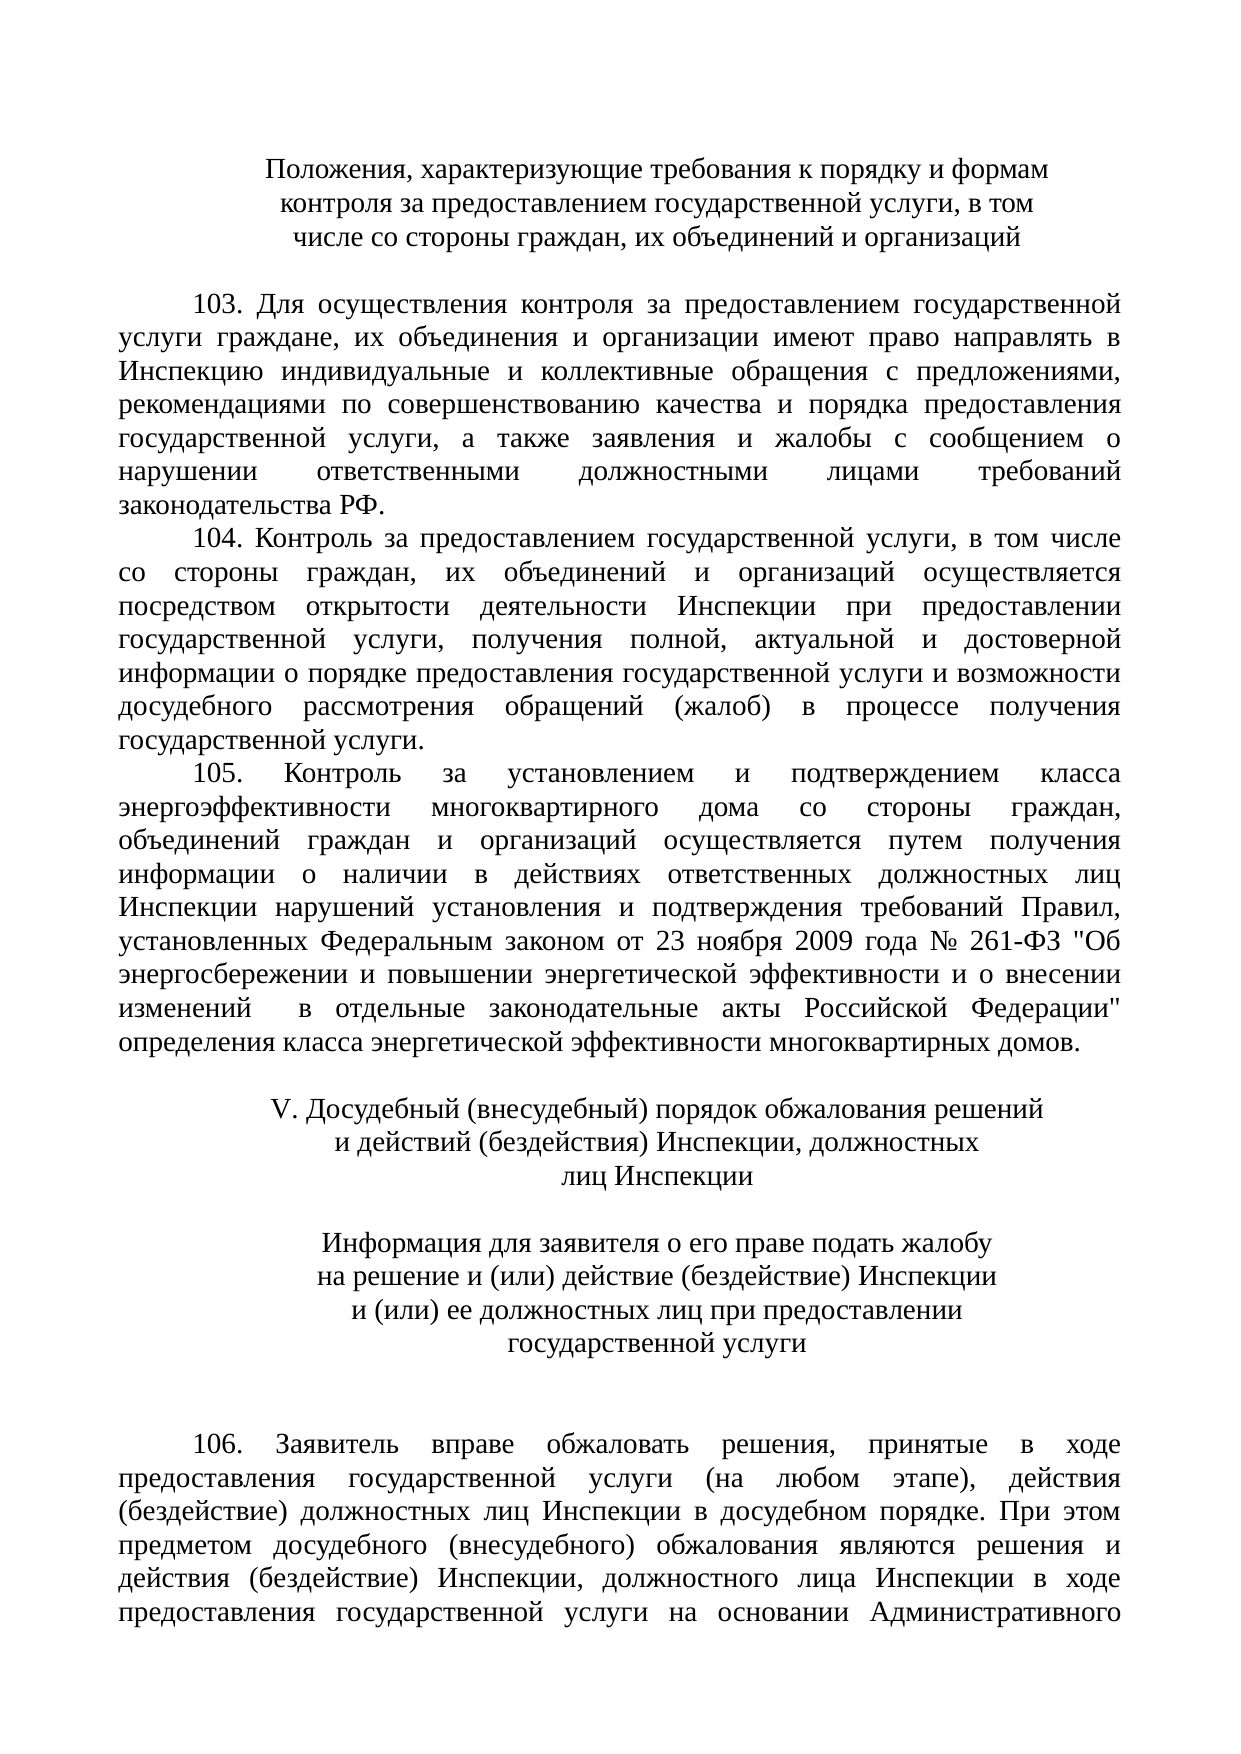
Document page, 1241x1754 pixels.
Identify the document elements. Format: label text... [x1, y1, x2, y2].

text 104. Контроль за предоставлением государственной услуги, в том числе со стороны граждан, их объединений и организаций осуществляется посредством открытости деятельности Инспекции при предоставлении государственной услуги, получения полной, актуальной и достоверной информации о порядке предоставления государственной услуги и возможности досудебного рассмотрения обращений (жалоб) в процессе получения государственной услуги. [118, 521, 1122, 755]
text 106. Заявитель вправе обжаловать решения, принятые в ходе предоставления государственной услуги (на любом этапе), действия (бездействие) должностных лиц Инспекции в досудебном порядке. При этом предметом досудебного (внесудебного) обжалования являются решения и действия (бездействие) Инспекции, должностного лица Инспекции в ходе предоставления государственной услуги на основании Административного [118, 1426, 1122, 1627]
text 103. Для осуществления контроля за предоставлением государственной услуги граждане, их объединения и организации имеют право направлять в Инспекцию индивидуальные и коллективные обращения с предложениями, рекомендациями по совершенствованию качества и порядка предоставления государственной услуги, а также заявления и жалобы с сообщением о нарушении ответственными должностными лицами требований законодательства РФ. [118, 286, 1122, 521]
text контроля за предоставлением государственной услуги, в том [118, 185, 1122, 219]
text на решение и (или) действие (бездействие) Инспекции [118, 1258, 1122, 1292]
text 105. Контроль за установлением и подтверждением класса энергоэффективности многоквартирного дома со стороны граждан, объединений граждан и организаций осуществляется путем получения информации о наличии в действиях ответственных должностных лиц Инспекции нарушений установления и подтверждения требований Правил, установленных Федеральным законом от 23 ноября 2009 года № 261-ФЗ "Об энергосбережении и повышении энергетической эффективности и о внесении изменений в отдельные законодательные акты Российской Федерации" определения класса энергетической эффективности многоквартирных домов. [118, 755, 1122, 1057]
text лиц Инспекции [118, 1158, 1122, 1191]
text и (или) ее должностных лиц при предоставлении [118, 1292, 1122, 1326]
text и действий (бездействия) Инспекции, должностных [118, 1124, 1122, 1158]
text государственной услуги [118, 1326, 1122, 1359]
text Информация для заявителя о его праве подать жалобу [118, 1225, 1122, 1258]
text числе со стороны граждан, их объединений и организаций [118, 219, 1122, 252]
text Положения, характеризующие требования к порядку и формам [118, 152, 1122, 185]
text V. Досудебный (внесудебный) порядок обжалования решений [118, 1091, 1122, 1124]
